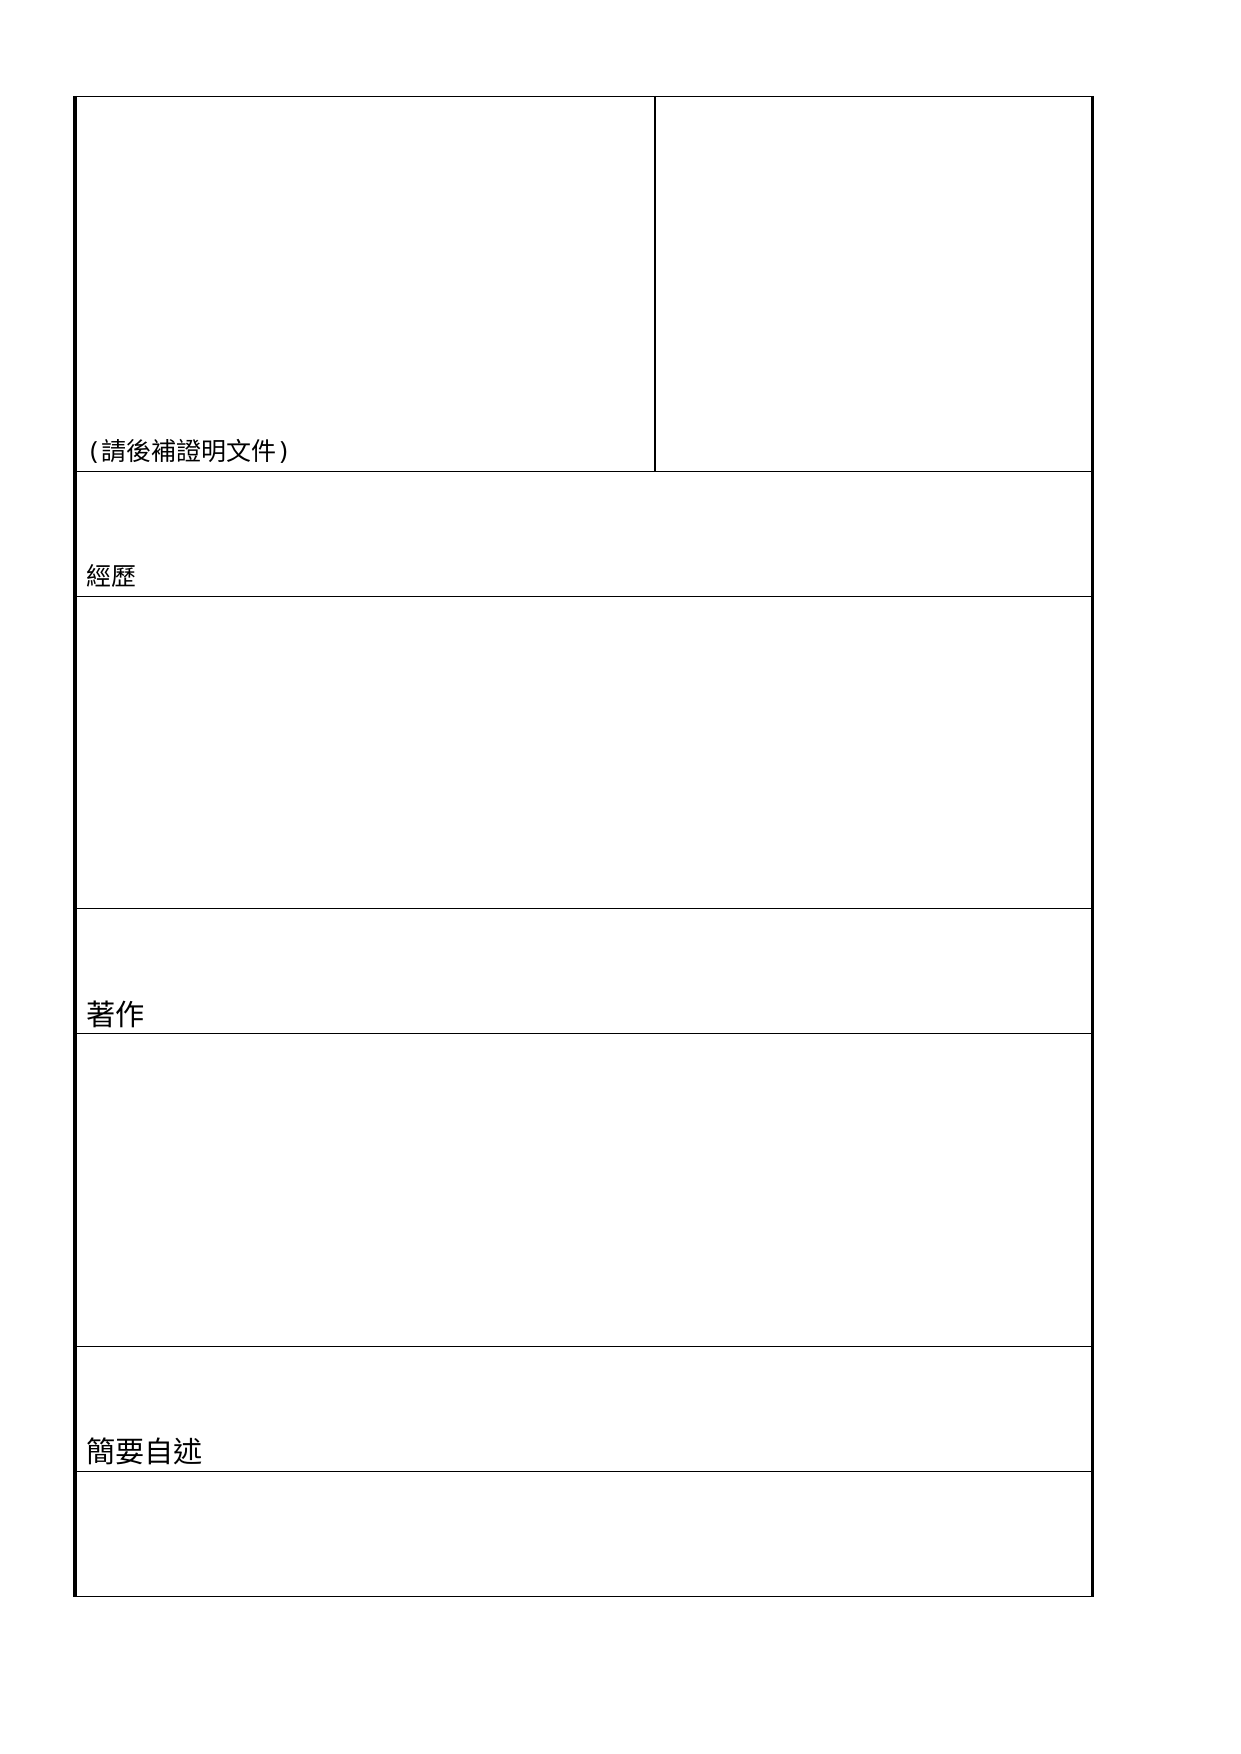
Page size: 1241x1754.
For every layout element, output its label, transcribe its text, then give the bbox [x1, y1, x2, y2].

table_cell 簡要自述 [77, 1347, 1091, 1471]
table_cell 著作 [77, 909, 1091, 1033]
table_cell 經歷 [77, 472, 1091, 596]
table_cell [77, 1472, 1091, 1596]
table_cell (請後補證明文件) [77, 97, 654, 471]
table_cell [77, 597, 1091, 908]
table_cell [77, 1034, 1091, 1346]
table_cell [656, 97, 1091, 471]
